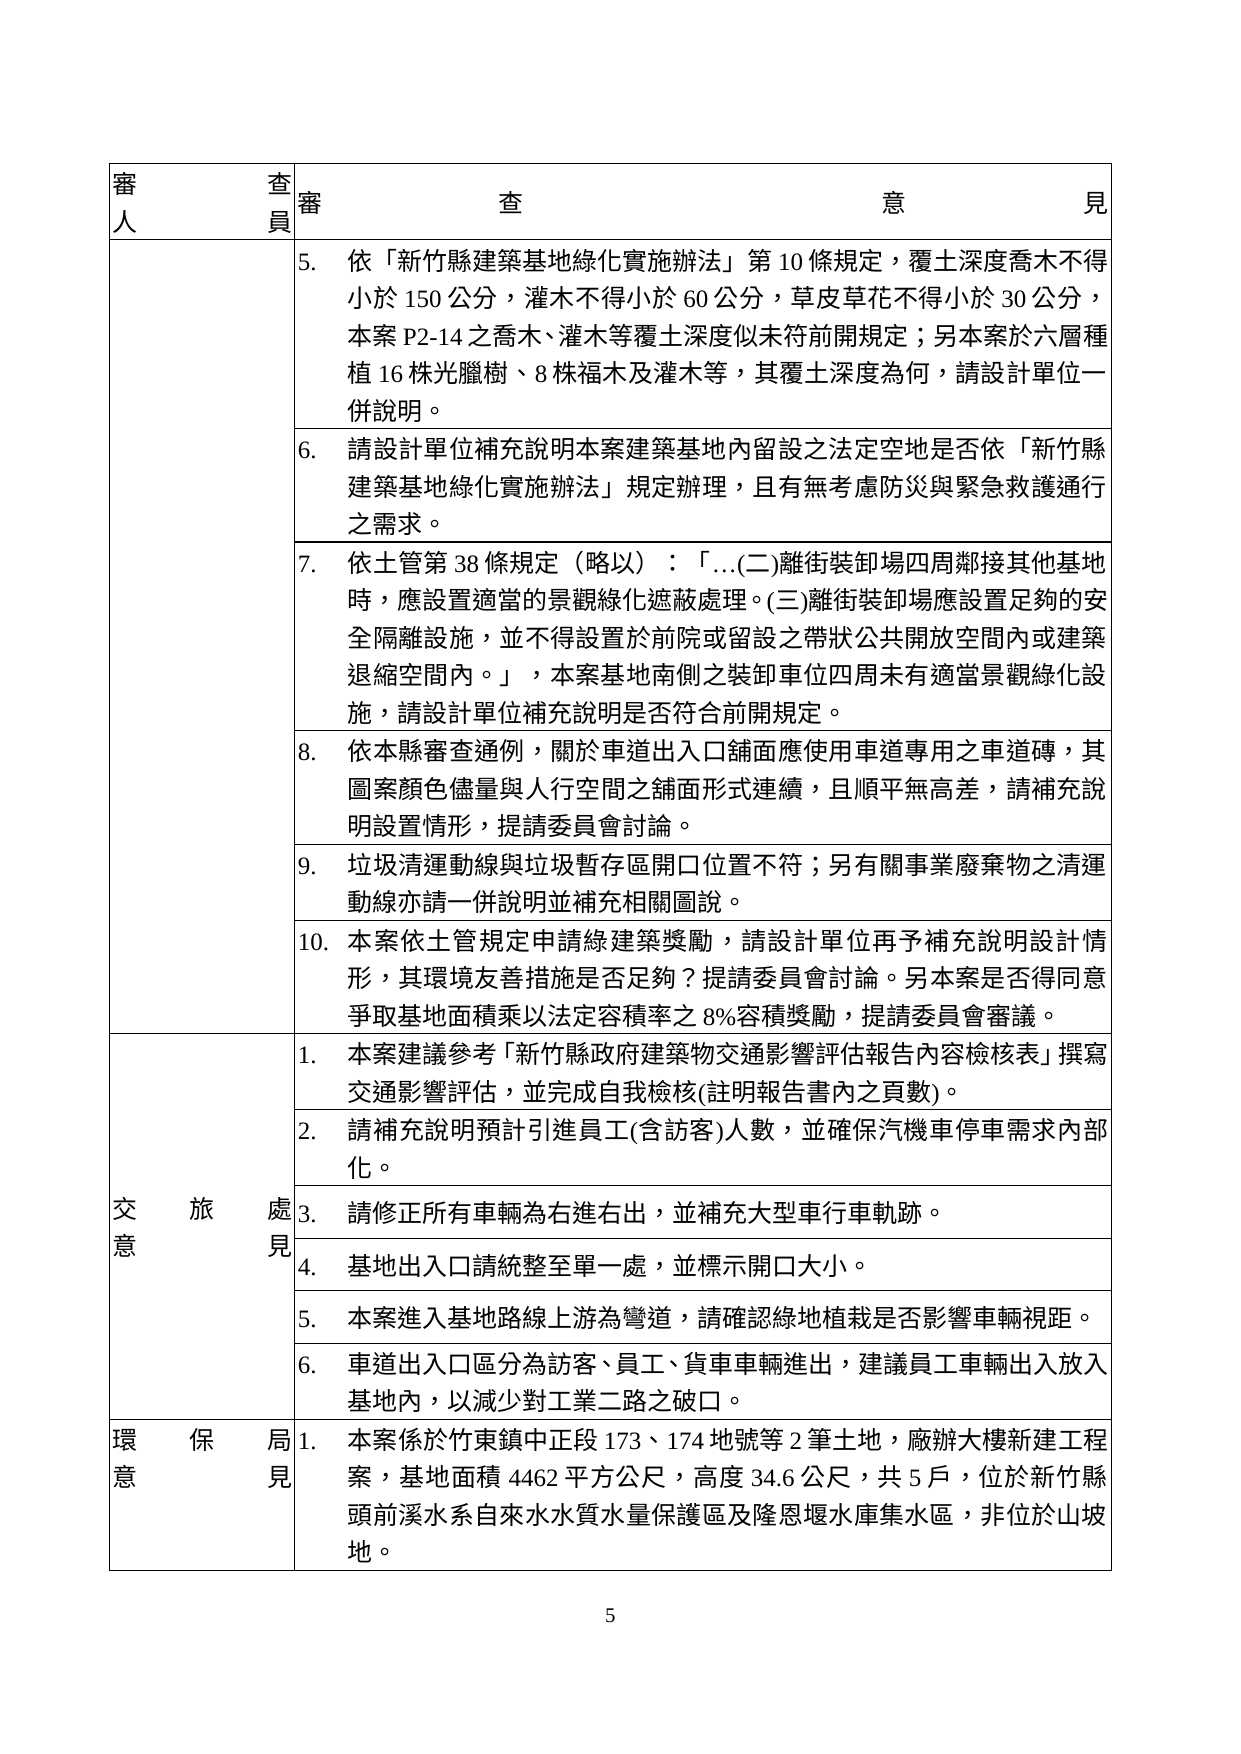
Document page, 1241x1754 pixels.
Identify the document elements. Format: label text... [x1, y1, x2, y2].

table_header 審查 人員 [110, 164, 294, 239]
table_cell 請補充說明預計引進員工(含訪客)人數，並確保汽機車停車需求內部化。 [295, 1110, 1111, 1185]
table_cell 本案進入基地路線上游為彎道，請確認綠地植栽是否影響車輛視距。 [295, 1291, 1111, 1342]
table_cell 本案依土管規定申請綠建築獎勵，請設計單位再予補充說明設計情形，其環境友善措施是否足夠？提請委員會討論。另本案是否得同意爭取基地面積乘以法定容積率之8%容積獎勵，提請委員會審議。 [295, 921, 1111, 1033]
table_cell 車道出入口區分為訪客、員工、貨車車輛進出，建議員工車輛出入放入基地內，以減少對工業二路之破口。 [295, 1344, 1111, 1418]
table_cell 依土管第38條規定（略以）：「…(二)離街裝卸場四周鄰接其他基地時，應設置適當的景觀綠化遮蔽處理。(三)離街裝卸場應設置足夠的安全隔離設施，並不得設置於前院或留設之帶狀公共開放空間內或建築退縮空間內。」，本案基地南側之裝卸車位四周未有適當景觀綠化設施，請設計單位補充說明是否符合前開規定。 [295, 543, 1111, 730]
table_cell 基地出入口請統整至單一處，並標示開口大小。 [295, 1239, 1111, 1290]
table_cell 交旅處 意見 [110, 1034, 294, 1418]
table_cell [110, 240, 294, 1033]
table_cell 垃圾清運動線與垃圾暫存區開口位置不符；另有關事業廢棄物之清運動線亦請一併說明並補充相關圖說。 [295, 845, 1111, 919]
table_cell 本案建議參考「新竹縣政府建築物交通影響評估報告內容檢核表」撰寫交通影響評估，並完成自我檢核(註明報告書內之頁數)。 [295, 1034, 1111, 1109]
table_cell 本案係於竹東鎮中正段173、174地號等2筆土地，廠辦大樓新建工程案，基地面積4462平方公尺，高度34.6公尺，共5戶，位於新竹縣頭前溪水系自來水水質水量保護區及隆恩堰水庫集水區，非位於山坡地。 [295, 1420, 1111, 1569]
table_cell 環保局 意見 [110, 1420, 294, 1569]
table_cell 依「新竹縣建築基地綠化實施辦法」第10條規定，覆土深度喬木不得小於150公分，灌木不得小於60公分，草皮草花不得小於30公分，本案P2-14之喬木、灌木等覆土深度似未符前開規定；另本案於六層種植16株光臘樹、8株福木及灌木等，其覆土深度為何，請設計單位一併說明。 [295, 240, 1111, 428]
table_header 審查 意見 [295, 164, 1111, 239]
table_cell 依本縣審查通例，關於車道出入口舖面應使用車道專用之車道磚，其圖案顏色儘量與人行空間之舖面形式連續，且順平無高差，請補充說明設置情形，提請委員會討論。 [295, 731, 1111, 843]
table_cell 請修正所有車輛為右進右出，並補充大型車行車軌跡。 [295, 1186, 1111, 1238]
table_cell 請設計單位補充說明本案建築基地內留設之法定空地是否依「新竹縣建築基地綠化實施辦法」規定辦理，且有無考慮防災與緊急救護通行之需求。 [295, 429, 1111, 541]
